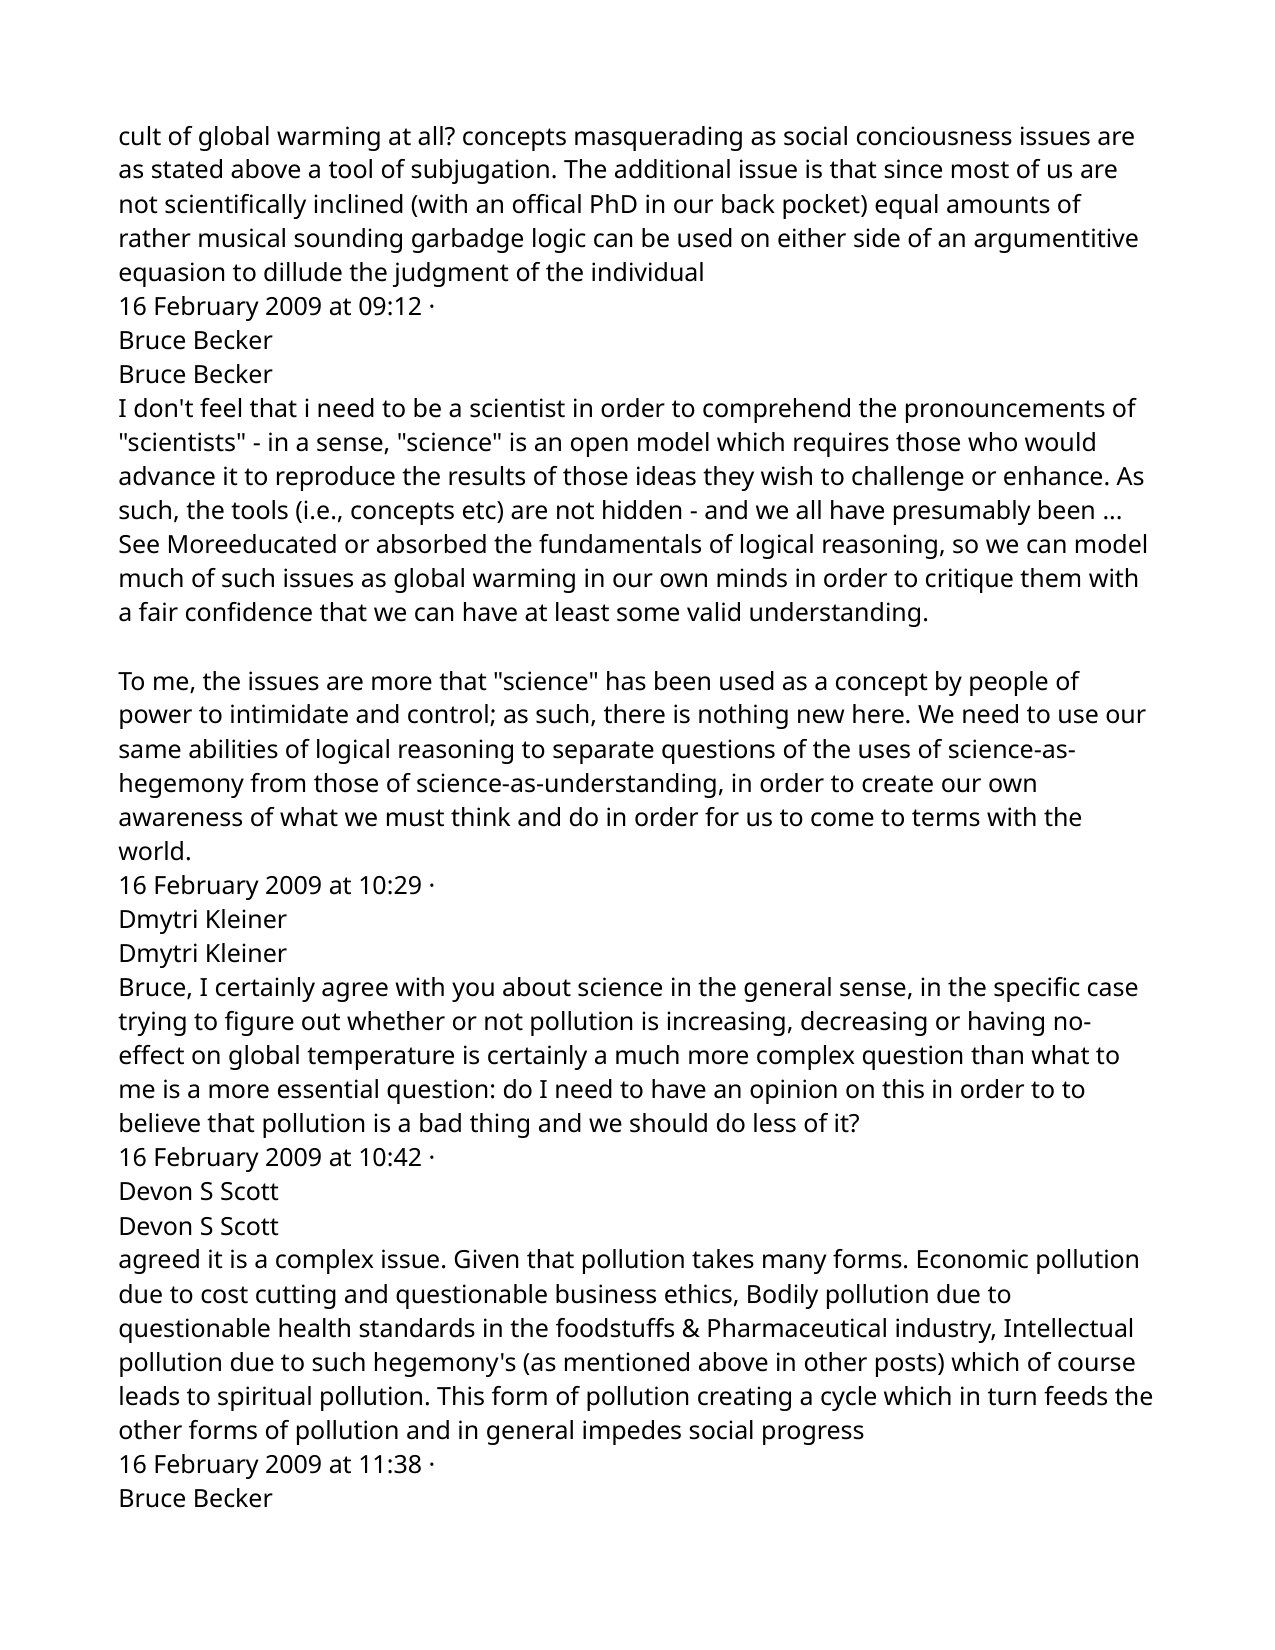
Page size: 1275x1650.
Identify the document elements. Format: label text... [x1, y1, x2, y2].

text Devon S Scott [118, 1208, 1157, 1242]
text Bruce Becker [118, 322, 1157, 357]
text To me, the issues are more that "science" has been used as a concept by people of power to intimidate and control; as such, there is nothing new here. We need to use our same abilities of logical reasoning to separate questions of the uses of science-as-hegemony from those of science-as-understanding, in order to create our own awareness of what we must think and do in order for us to come to terms with the world. [118, 663, 1157, 867]
text 16 February 2009 at 09:12 · [118, 288, 1157, 322]
text Bruce, I certainly agree with you about science in the general sense, in the specific case trying to figure out whether or not pollution is increasing, decreasing or having no-effect on global temperature is certainly a much more complex question than what to me is a more essential question: do I need to have an opinion on this in order to to believe that pollution is a bad thing and we should do less of it? [118, 970, 1157, 1140]
text Devon S Scott [118, 1174, 1157, 1208]
text 16 February 2009 at 10:42 · [118, 1140, 1157, 1174]
text Dmytri Kleiner [118, 902, 1157, 936]
text I don't feel that i need to be a scientist in order to comprehend the pronouncements of "scientists" - in a sense, "science" is an open model which requires those who would advance it to reproduce the results of those ideas they wish to challenge or enhance. As such, the tools (i.e., concepts etc) are not hidden - and we all have presumably been ... See Moreeducated or absorbed the fundamentals of logical reasoning, so we can model much of such issues as global warming in our own minds in order to critique them with a fair confidence that we can have at least some valid understanding. [118, 391, 1157, 629]
text 16 February 2009 at 11:38 · [118, 1447, 1157, 1481]
text Bruce Becker [118, 357, 1157, 391]
text 16 February 2009 at 10:29 · [118, 867, 1157, 902]
text Bruce Becker [118, 1481, 1157, 1515]
text cult of global warming at all? concepts masquerading as social conciousness issues are as stated above a tool of subjugation. The additional issue is that since most of us are not scientifically inclined (with an offical PhD in our back pocket) equal amounts of rather musical sounding garbadge logic can be used on either side of an argumentitive equasion to dillude the judgment of the individual [118, 118, 1157, 288]
text agreed it is a complex issue. Given that pollution takes many forms. Economic pollution due to cost cutting and questionable business ethics, Bodily pollution due to questionable health standards in the foodstuffs & Pharmaceutical industry, Intellectual pollution due to such hegemony's (as mentioned above in other posts) which of course leads to spiritual pollution. This form of pollution creating a cycle which in turn feeds the other forms of pollution and in general impedes social progress [118, 1242, 1157, 1447]
text Dmytri Kleiner [118, 936, 1157, 970]
